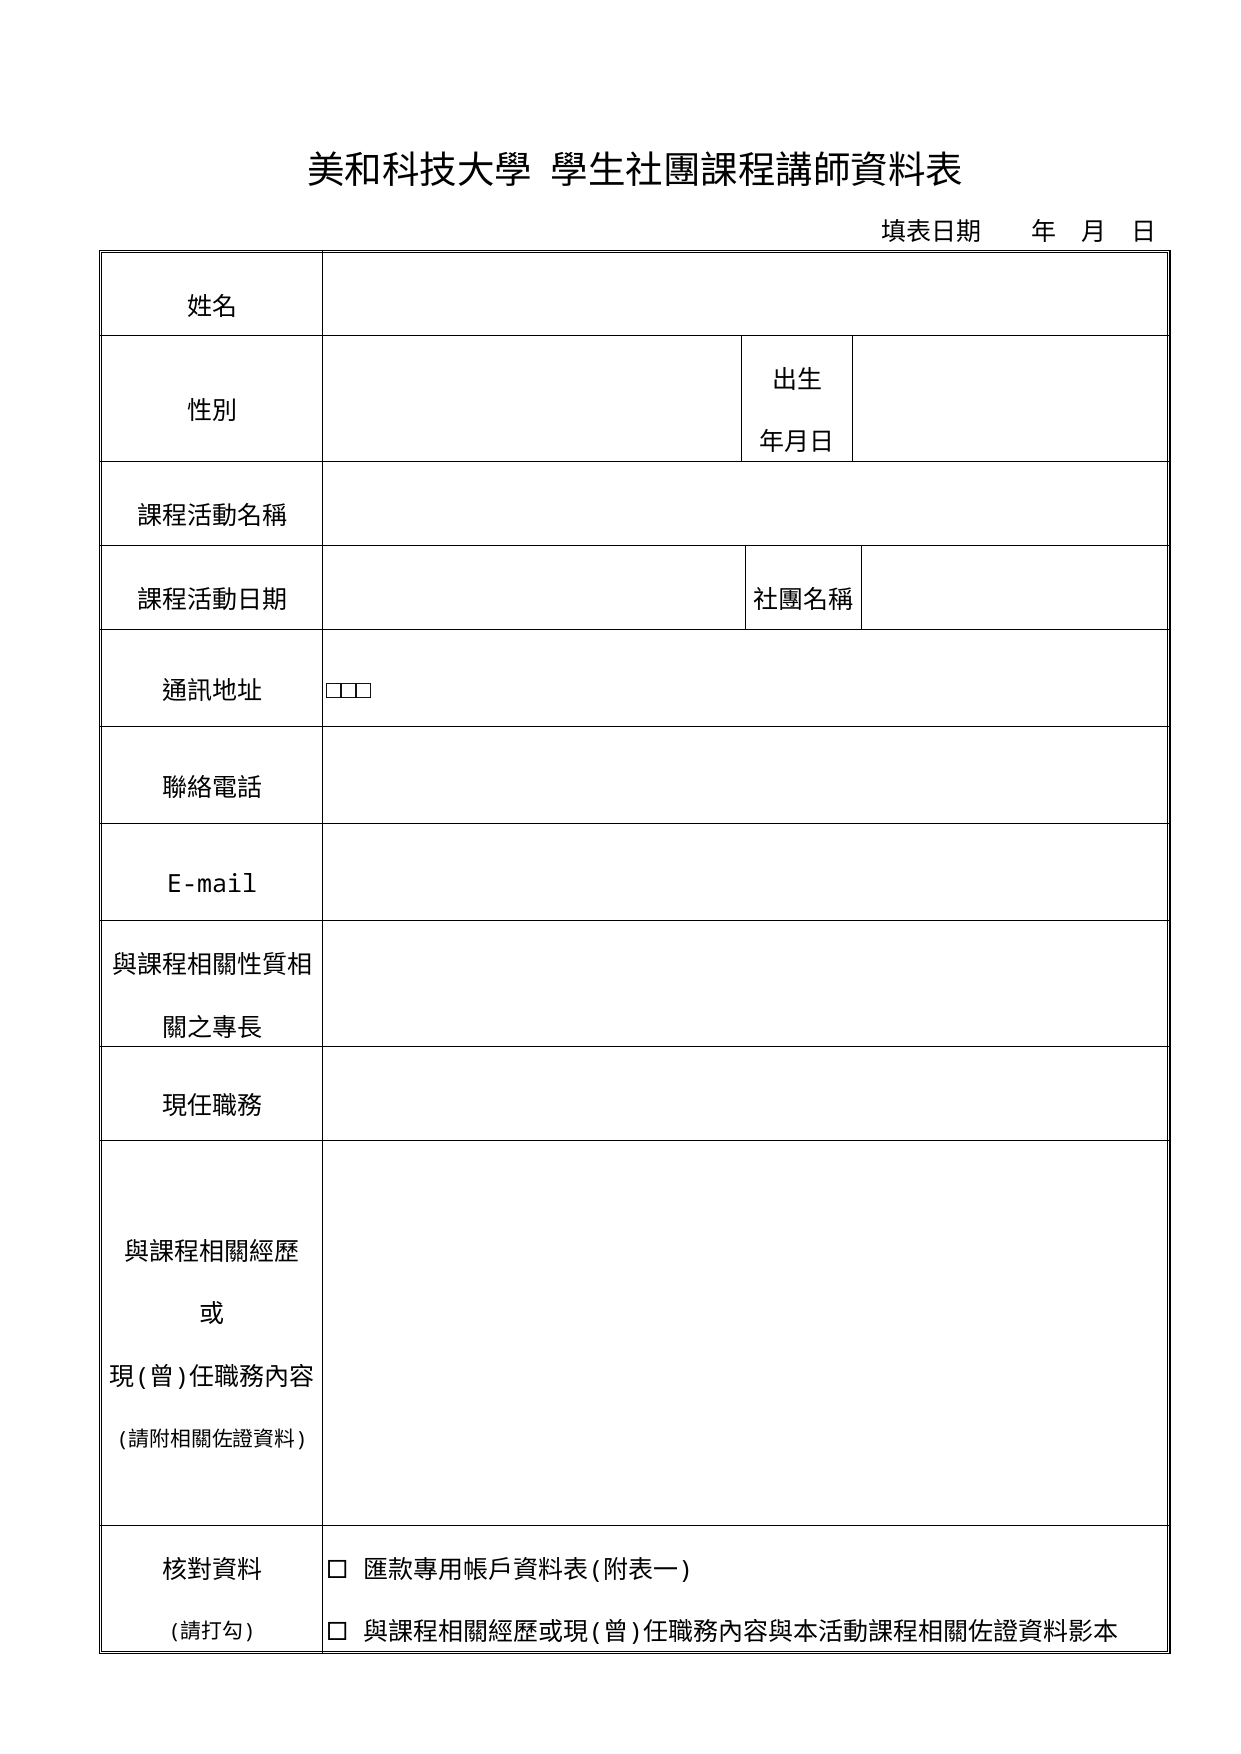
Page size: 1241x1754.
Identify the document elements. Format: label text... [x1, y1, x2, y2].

table_cell [323, 1141, 1167, 1525]
table_cell 性別 [102, 336, 322, 461]
table_header [323, 253, 1167, 334]
table_cell [862, 546, 1167, 629]
table_cell 出生 年月日 [742, 336, 852, 461]
table_cell [323, 546, 745, 629]
table_cell 現任職務 [102, 1047, 322, 1140]
table_header 姓名 [102, 253, 322, 334]
table_cell □□□ [323, 630, 1167, 726]
table_cell [323, 336, 741, 461]
text 美和科技大學 學生社團課程講師資料表 [89, 125, 1181, 188]
table_cell 與課程相關經歷 或 現(曾)任職務內容 (請附相關佐證資料) [102, 1141, 322, 1525]
table_cell 聯絡電話 [102, 727, 322, 823]
table_cell 社團名稱 [746, 546, 861, 629]
table_cell 課程活動名稱 [102, 462, 322, 545]
table_cell  匯款專用帳戶資料表(附表一)  與課程相關經歷或現(曾)任職務內容與本活動課程相關佐證資料影本 [323, 1526, 1167, 1651]
table_cell [323, 921, 1167, 1046]
table_cell [323, 462, 1167, 545]
table_cell 核對資料 (請打勾) [102, 1526, 322, 1651]
table_cell 通訊地址 [102, 630, 322, 726]
table_cell 與課程相關性質相關之專長 [102, 921, 322, 1046]
table_cell [323, 727, 1167, 823]
table_cell [323, 824, 1167, 920]
text 填表日期 年 月 日 [89, 188, 1156, 250]
table_cell E-mail [102, 824, 322, 920]
table_cell [323, 1047, 1167, 1140]
table_cell 課程活動日期 [102, 546, 322, 629]
table_cell [853, 336, 1167, 461]
